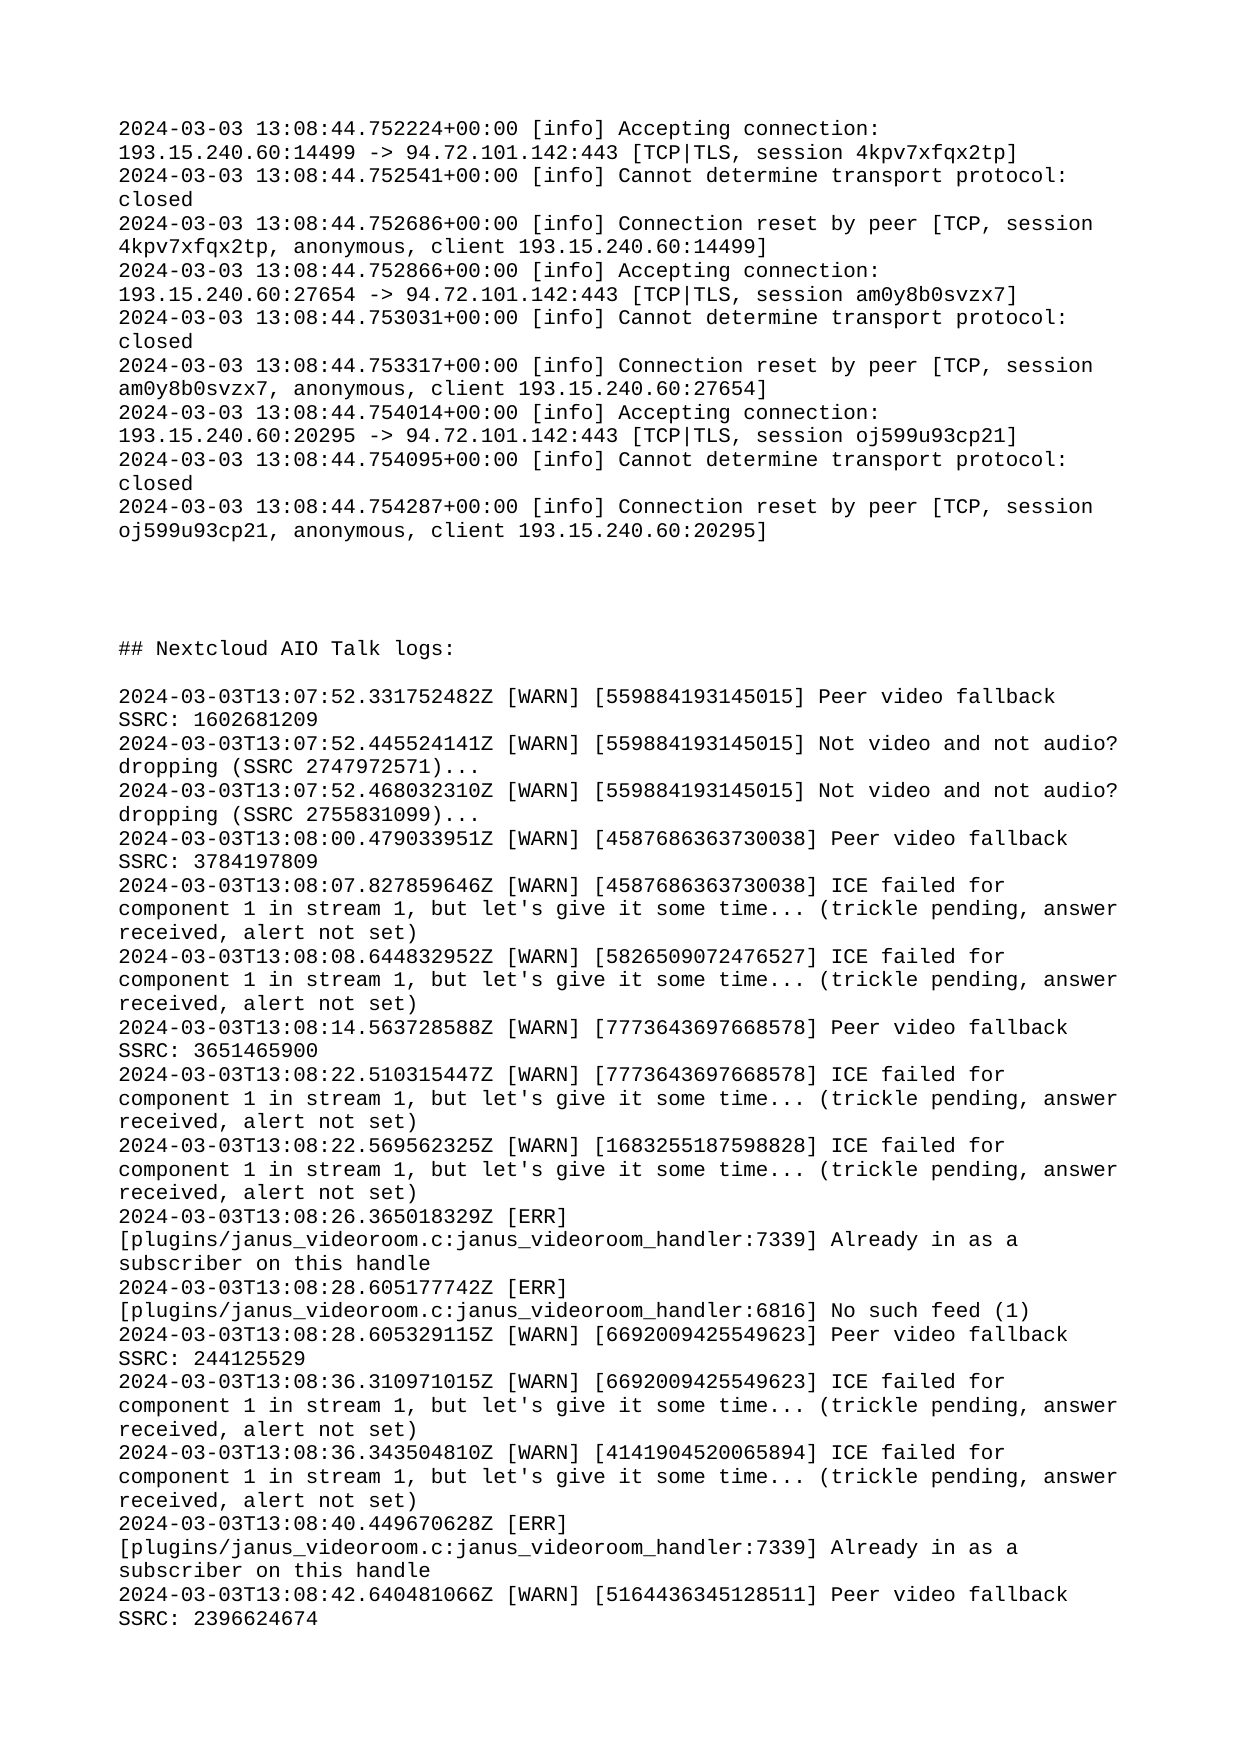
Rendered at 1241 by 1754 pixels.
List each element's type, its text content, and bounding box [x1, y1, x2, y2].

text 2024-03-03T13:07:52.468032310Z [WARN] [559884193145015] Not video and not audio? dropping (SSRC 2755831099)... [118, 780, 1122, 827]
text 2024-03-03 13:08:44.754095+00:00 [info] Cannot determine transport protocol: closed [118, 449, 1122, 496]
text 2024-03-03 13:08:44.752686+00:00 [info] Connection reset by peer [TCP, session 4kpv7xfqx2tp, anonymous, client 193.15.240.60:14499] [118, 213, 1122, 260]
text 2024-03-03T13:08:28.605329115Z [WARN] [6692009425549623] Peer video fallback SSRC: 244125529 [118, 1324, 1122, 1371]
text 2024-03-03T13:08:07.827859646Z [WARN] [4587686363730038] ICE failed for component 1 in stream 1, but let's give it some time... (trickle pending, answer received, alert not set) [118, 875, 1122, 946]
text ## Nextcloud AIO Talk logs: [118, 638, 1122, 662]
text 2024-03-03T13:08:26.365018329Z [ERR] [plugins/janus_videoroom.c:janus_videoroom_handler:7339] Already in as a subscriber on this handle [118, 1206, 1122, 1277]
text 2024-03-03T13:08:28.605177742Z [ERR] [plugins/janus_videoroom.c:janus_videoroom_handler:6816] No such feed (1) [118, 1277, 1122, 1324]
text 2024-03-03 13:08:44.752541+00:00 [info] Cannot determine transport protocol: closed [118, 165, 1122, 213]
text 2024-03-03T13:07:52.331752482Z [WARN] [559884193145015] Peer video fallback SSRC: 1602681209 [118, 686, 1122, 733]
text 2024-03-03 13:08:44.753317+00:00 [info] Connection reset by peer [TCP, session am0y8b0svzx7, anonymous, client 193.15.240.60:27654] [118, 354, 1122, 402]
text 2024-03-03 13:08:44.752866+00:00 [info] Accepting connection: 193.15.240.60:27654 -> 94.72.101.142:443 [TCP|TLS, session am0y8b0svzx7] [118, 260, 1122, 307]
text 2024-03-03T13:08:22.569562325Z [WARN] [1683255187598828] ICE failed for component 1 in stream 1, but let's give it some time... (trickle pending, answer received, alert not set) [118, 1135, 1122, 1206]
text 2024-03-03 13:08:44.752224+00:00 [info] Accepting connection: 193.15.240.60:14499 -> 94.72.101.142:443 [TCP|TLS, session 4kpv7xfqx2tp] [118, 118, 1122, 165]
text 2024-03-03T13:08:40.449670628Z [ERR] [plugins/janus_videoroom.c:janus_videoroom_handler:7339] Already in as a subscriber on this handle [118, 1513, 1122, 1584]
text 2024-03-03T13:08:36.343504810Z [WARN] [4141904520065894] ICE failed for component 1 in stream 1, but let's give it some time... (trickle pending, answer received, alert not set) [118, 1442, 1122, 1513]
text 2024-03-03T13:08:36.310971015Z [WARN] [6692009425549623] ICE failed for component 1 in stream 1, but let's give it some time... (trickle pending, answer received, alert not set) [118, 1371, 1122, 1442]
text 2024-03-03T13:08:14.563728588Z [WARN] [7773643697668578] Peer video fallback SSRC: 3651465900 [118, 1017, 1122, 1064]
text 2024-03-03T13:08:42.640481066Z [WARN] [5164436345128511] Peer video fallback SSRC: 2396624674 [118, 1584, 1122, 1631]
text 2024-03-03T13:07:52.445524141Z [WARN] [559884193145015] Not video and not audio? dropping (SSRC 2747972571)... [118, 733, 1122, 780]
text 2024-03-03 13:08:44.754014+00:00 [info] Accepting connection: 193.15.240.60:20295 -> 94.72.101.142:443 [TCP|TLS, session oj599u93cp21] [118, 402, 1122, 449]
text 2024-03-03T13:08:00.479033951Z [WARN] [4587686363730038] Peer video fallback SSRC: 3784197809 [118, 827, 1122, 875]
text 2024-03-03 13:08:44.753031+00:00 [info] Cannot determine transport protocol: closed [118, 307, 1122, 354]
text 2024-03-03T13:08:22.510315447Z [WARN] [7773643697668578] ICE failed for component 1 in stream 1, but let's give it some time... (trickle pending, answer received, alert not set) [118, 1064, 1122, 1135]
text 2024-03-03 13:08:44.754287+00:00 [info] Connection reset by peer [TCP, session oj599u93cp21, anonymous, client 193.15.240.60:20295] [118, 496, 1122, 544]
text 2024-03-03T13:08:08.644832952Z [WARN] [5826509072476527] ICE failed for component 1 in stream 1, but let's give it some time... (trickle pending, answer received, alert not set) [118, 946, 1122, 1017]
